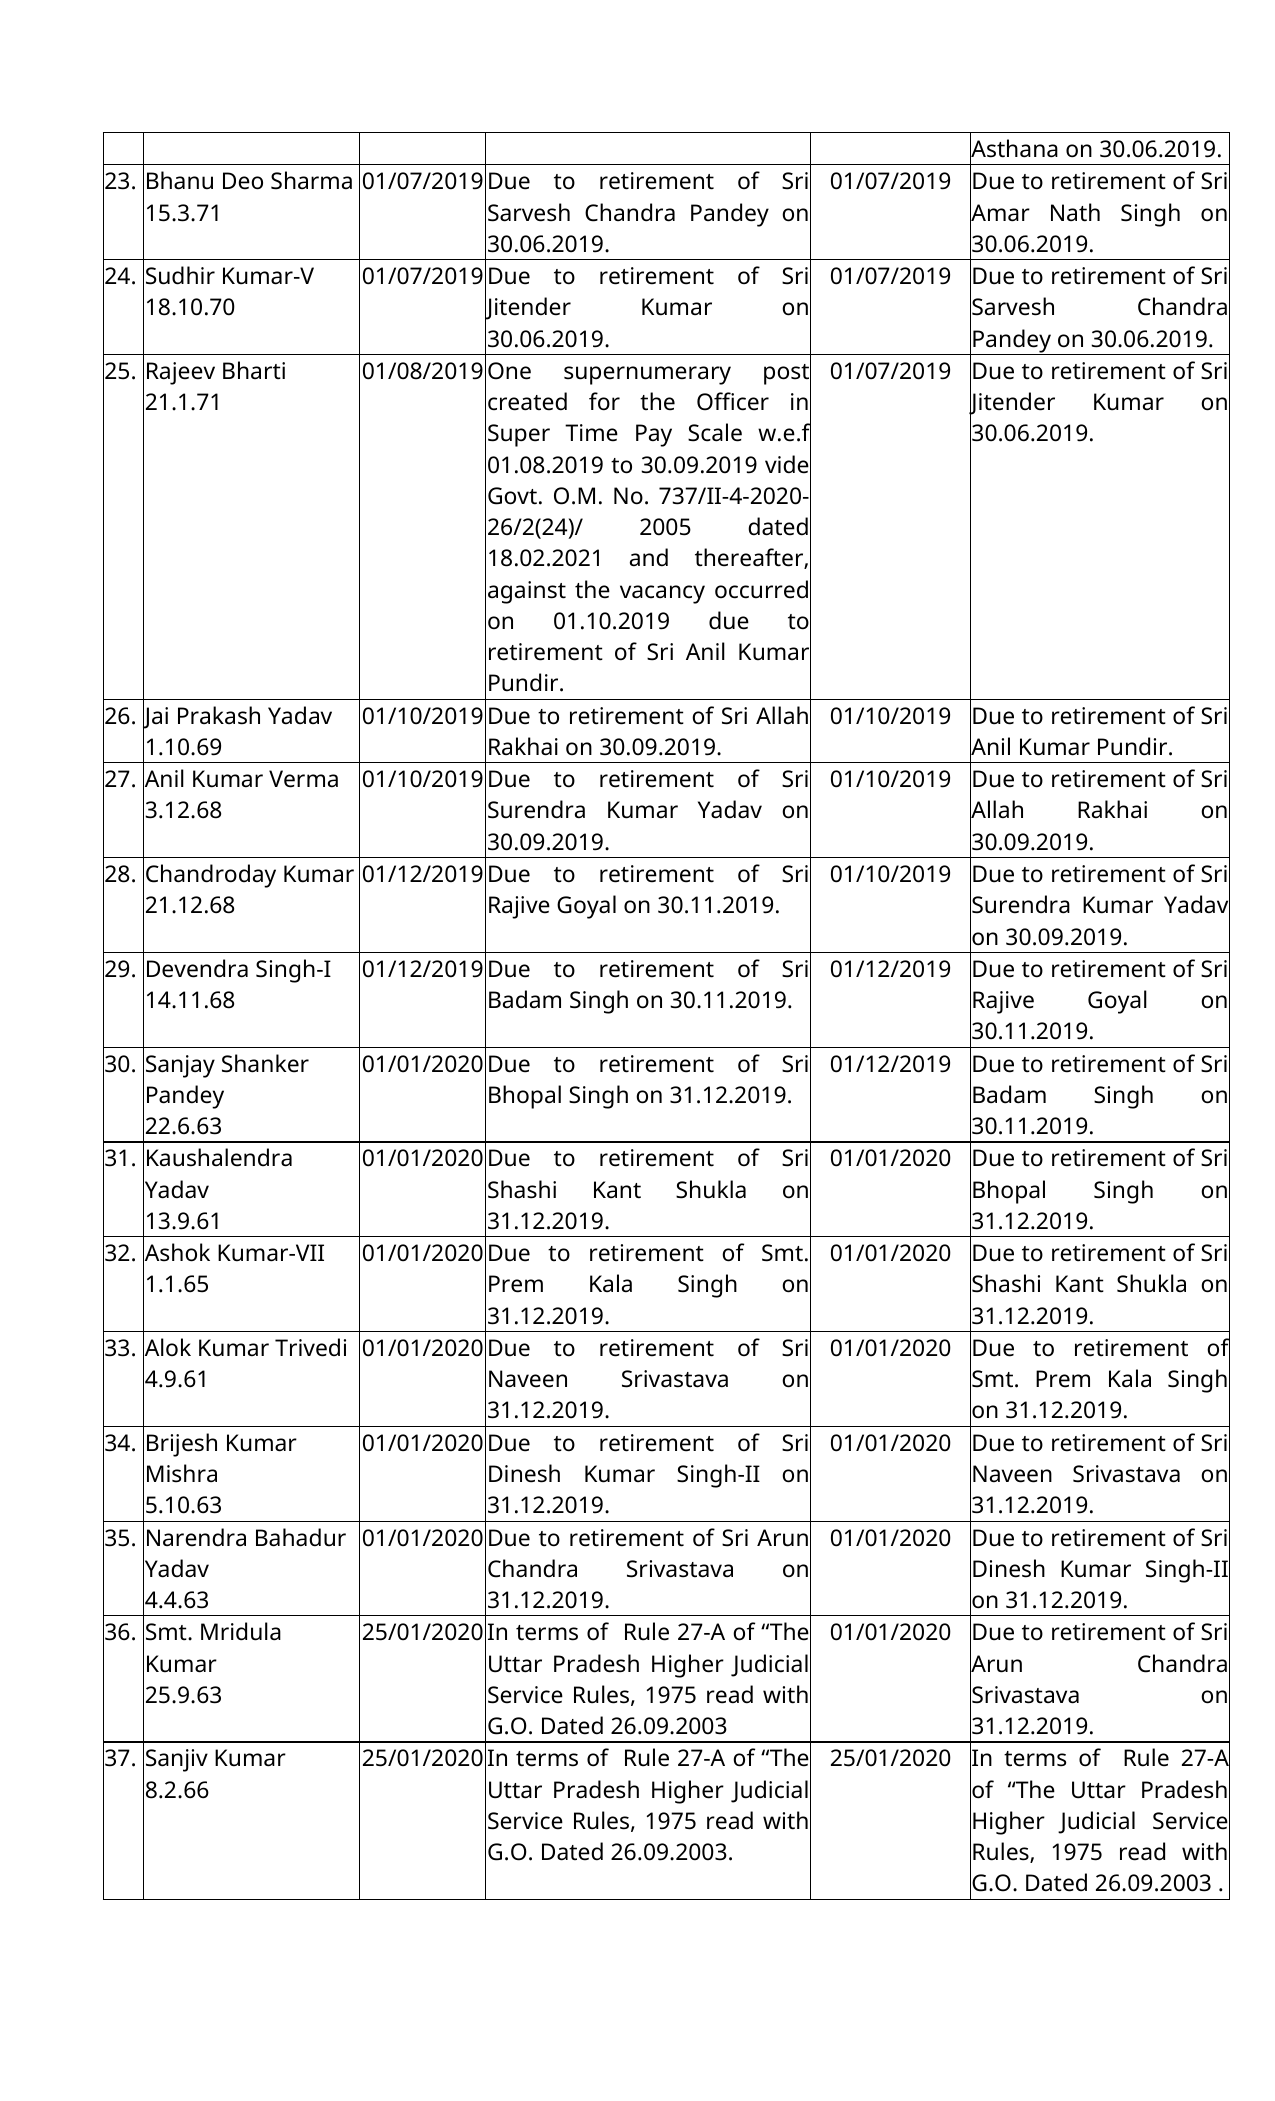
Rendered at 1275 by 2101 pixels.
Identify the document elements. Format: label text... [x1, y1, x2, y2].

table_cell [104, 763, 143, 857]
table_cell 01/07/2019 [811, 260, 970, 354]
table_cell 01/10/2019 [811, 700, 970, 762]
table_cell [104, 1427, 143, 1521]
table_cell 01/07/2019 [360, 260, 485, 354]
table_cell Smt. Mridula Kumar 25.9.63 [144, 1616, 359, 1741]
table_cell 01/12/2019 [360, 858, 485, 952]
table_cell [104, 133, 143, 164]
table_cell [104, 953, 143, 1047]
table_cell Due to retirement of Sri Allah Rakhai on 30.09.2019. [971, 763, 1229, 857]
table_cell [104, 1743, 143, 1899]
table_cell 01/01/2020 [360, 1143, 485, 1236]
table_cell Rajeev Bharti 21.1.71 [144, 355, 359, 699]
table_cell 01/10/2019 [811, 858, 970, 952]
table_cell 01/01/2020 [811, 1522, 970, 1615]
table_cell Due to retirement of Smt. Prem Kala Singh on 31.12.2019. [486, 1237, 810, 1331]
table_cell 01/12/2019 [360, 953, 485, 1047]
table_cell [104, 1237, 143, 1331]
table_cell Due to retirement of Sri Sarvesh Chandra Pandey on 30.06.2019. [486, 165, 810, 259]
table_cell [104, 165, 143, 259]
table_cell 01/10/2019 [811, 763, 970, 857]
table_cell 01/01/2020 [811, 1427, 970, 1521]
table_cell Due to retirement of Sri Dinesh Kumar Singh-II on 31.12.2019. [486, 1427, 810, 1521]
table_cell In terms of Rule 27-A of “The Uttar Pradesh Higher Judicial Service Rules, 1975 read with G.O. Dated 26.09.2003 . [971, 1743, 1229, 1899]
table_cell Due to retirement of Sri Amar Nath Singh on 30.06.2019. [971, 165, 1229, 259]
table_cell Due to retirement of Sri Bhopal Singh on 31.12.2019. [486, 1048, 810, 1141]
table_cell [104, 1048, 143, 1141]
table_cell Kaushalendra Yadav 13.9.61 [144, 1143, 359, 1236]
table_cell Due to retirement of Sri Naveen Srivastava on 31.12.2019. [486, 1332, 810, 1426]
table_cell Due to retirement of Sri Surendra Kumar Yadav on 30.09.2019. [971, 858, 1229, 952]
table_cell 01/01/2020 [811, 1616, 970, 1741]
table_cell Due to retirement of Sri Allah Rakhai on 30.09.2019. [486, 700, 810, 762]
table_cell 01/08/2019 [360, 355, 485, 699]
table_cell [360, 133, 485, 164]
table_cell Due to retirement of Sri Sarvesh Chandra Pandey on 30.06.2019. [971, 260, 1229, 354]
table_cell 25/01/2020 [811, 1743, 970, 1899]
table_cell Narendra Bahadur Yadav 4.4.63 [144, 1522, 359, 1615]
table_cell Chandroday Kumar 21.12.68 [144, 858, 359, 952]
table_cell Devendra Singh-I 14.11.68 [144, 953, 359, 1047]
table_cell Due to retirement of Sri Surendra Kumar Yadav on 30.09.2019. [486, 763, 810, 857]
table_cell Due to retirement of Sri Arun Chandra Srivastava on 31.12.2019. [971, 1616, 1229, 1741]
table_cell Due to retirement of Sri Jitender Kumar on 30.06.2019. [486, 260, 810, 354]
table_cell [144, 133, 359, 164]
table_cell Anil Kumar Verma 3.12.68 [144, 763, 359, 857]
table_cell Due to retirement of Smt. Prem Kala Singh on 31.12.2019. [971, 1332, 1229, 1426]
table_cell 01/10/2019 [360, 763, 485, 857]
table_cell 01/12/2019 [811, 953, 970, 1047]
table_cell [104, 260, 143, 354]
table_cell [104, 355, 143, 699]
table_cell 01/01/2020 [360, 1427, 485, 1521]
table_cell 01/07/2019 [811, 165, 970, 259]
table_cell Due to retirement of Sri Anil Kumar Pundir. [971, 700, 1229, 762]
table_cell Sanjiv Kumar 8.2.66 [144, 1743, 359, 1899]
table_cell Brijesh Kumar Mishra 5.10.63 [144, 1427, 359, 1521]
table_cell Due to retirement of Sri Rajive Goyal on 30.11.2019. [486, 858, 810, 952]
table_cell 01/10/2019 [360, 700, 485, 762]
table_cell [104, 700, 143, 762]
table_cell Sanjay Shanker Pandey 22.6.63 [144, 1048, 359, 1141]
table_cell 01/01/2020 [811, 1237, 970, 1331]
table_cell 01/01/2020 [360, 1237, 485, 1331]
table_cell Due to retirement of Sri Naveen Srivastava on 31.12.2019. [971, 1427, 1229, 1521]
table_cell Due to retirement of Sri Rajive Goyal on 30.11.2019. [971, 953, 1229, 1047]
table_cell 01/01/2020 [811, 1332, 970, 1426]
table_cell Due to retirement of Sri Bhopal Singh on 31.12.2019. [971, 1143, 1229, 1236]
table_cell One supernumerary post created for the Officer in Super Time Pay Scale w.e.f 01.08.2019 to 30.09.2019 vide Govt. O.M. No. 737/II-4-2020-26/2(24)/ 2005 dated 18.02.2021 and thereafter, against the vacancy occurred on 01.10.2019 due to retirement of Sri Anil Kumar Pundir. [486, 355, 810, 699]
table_cell Due to retirement of Sri Shashi Kant Shukla on 31.12.2019. [971, 1237, 1229, 1331]
table_cell 25/01/2020 [360, 1616, 485, 1741]
table_cell [104, 858, 143, 952]
table_cell Jai Prakash Yadav 1.10.69 [144, 700, 359, 762]
table_cell Bhanu Deo Sharma 15.3.71 [144, 165, 359, 259]
table_cell In terms of Rule 27-A of “The Uttar Pradesh Higher Judicial Service Rules, 1975 read with G.O. Dated 26.09.2003. [486, 1743, 810, 1899]
table_cell 01/01/2020 [811, 1143, 970, 1236]
table_cell 01/12/2019 [811, 1048, 970, 1141]
table_cell Due to retirement of Sri Arun Chandra Srivastava on 31.12.2019. [486, 1522, 810, 1615]
table_cell 01/07/2019 [811, 355, 970, 699]
table_cell In terms of Rule 27-A of “The Uttar Pradesh Higher Judicial Service Rules, 1975 read with G.O. Dated 26.09.2003 [486, 1616, 810, 1741]
table_cell Ashok Kumar-VII 1.1.65 [144, 1237, 359, 1331]
table_cell 25/01/2020 [360, 1743, 485, 1899]
table_cell Due to retirement of Sri Shashi Kant Shukla on 31.12.2019. [486, 1143, 810, 1236]
table_cell [486, 133, 810, 164]
table_cell [104, 1332, 143, 1426]
table_cell [104, 1143, 143, 1236]
table_cell Due to retirement of Sri Badam Singh on 30.11.2019. [486, 953, 810, 1047]
table_cell 01/01/2020 [360, 1332, 485, 1426]
table_cell Asthana on 30.06.2019. [971, 133, 1229, 164]
table_cell 01/07/2019 [360, 165, 485, 259]
table_cell Due to retirement of Sri Dinesh Kumar Singh-II on 31.12.2019. [971, 1522, 1229, 1615]
table_cell [104, 1616, 143, 1741]
table_cell Due to retirement of Sri Badam Singh on 30.11.2019. [971, 1048, 1229, 1141]
table_cell Sudhir Kumar-V 18.10.70 [144, 260, 359, 354]
table_cell 01/01/2020 [360, 1048, 485, 1141]
table_cell Alok Kumar Trivedi 4.9.61 [144, 1332, 359, 1426]
table_cell [104, 1522, 143, 1615]
table_cell 01/01/2020 [360, 1522, 485, 1615]
table_cell Due to retirement of Sri Jitender Kumar on 30.06.2019. [971, 355, 1229, 699]
table_cell [811, 133, 970, 164]
